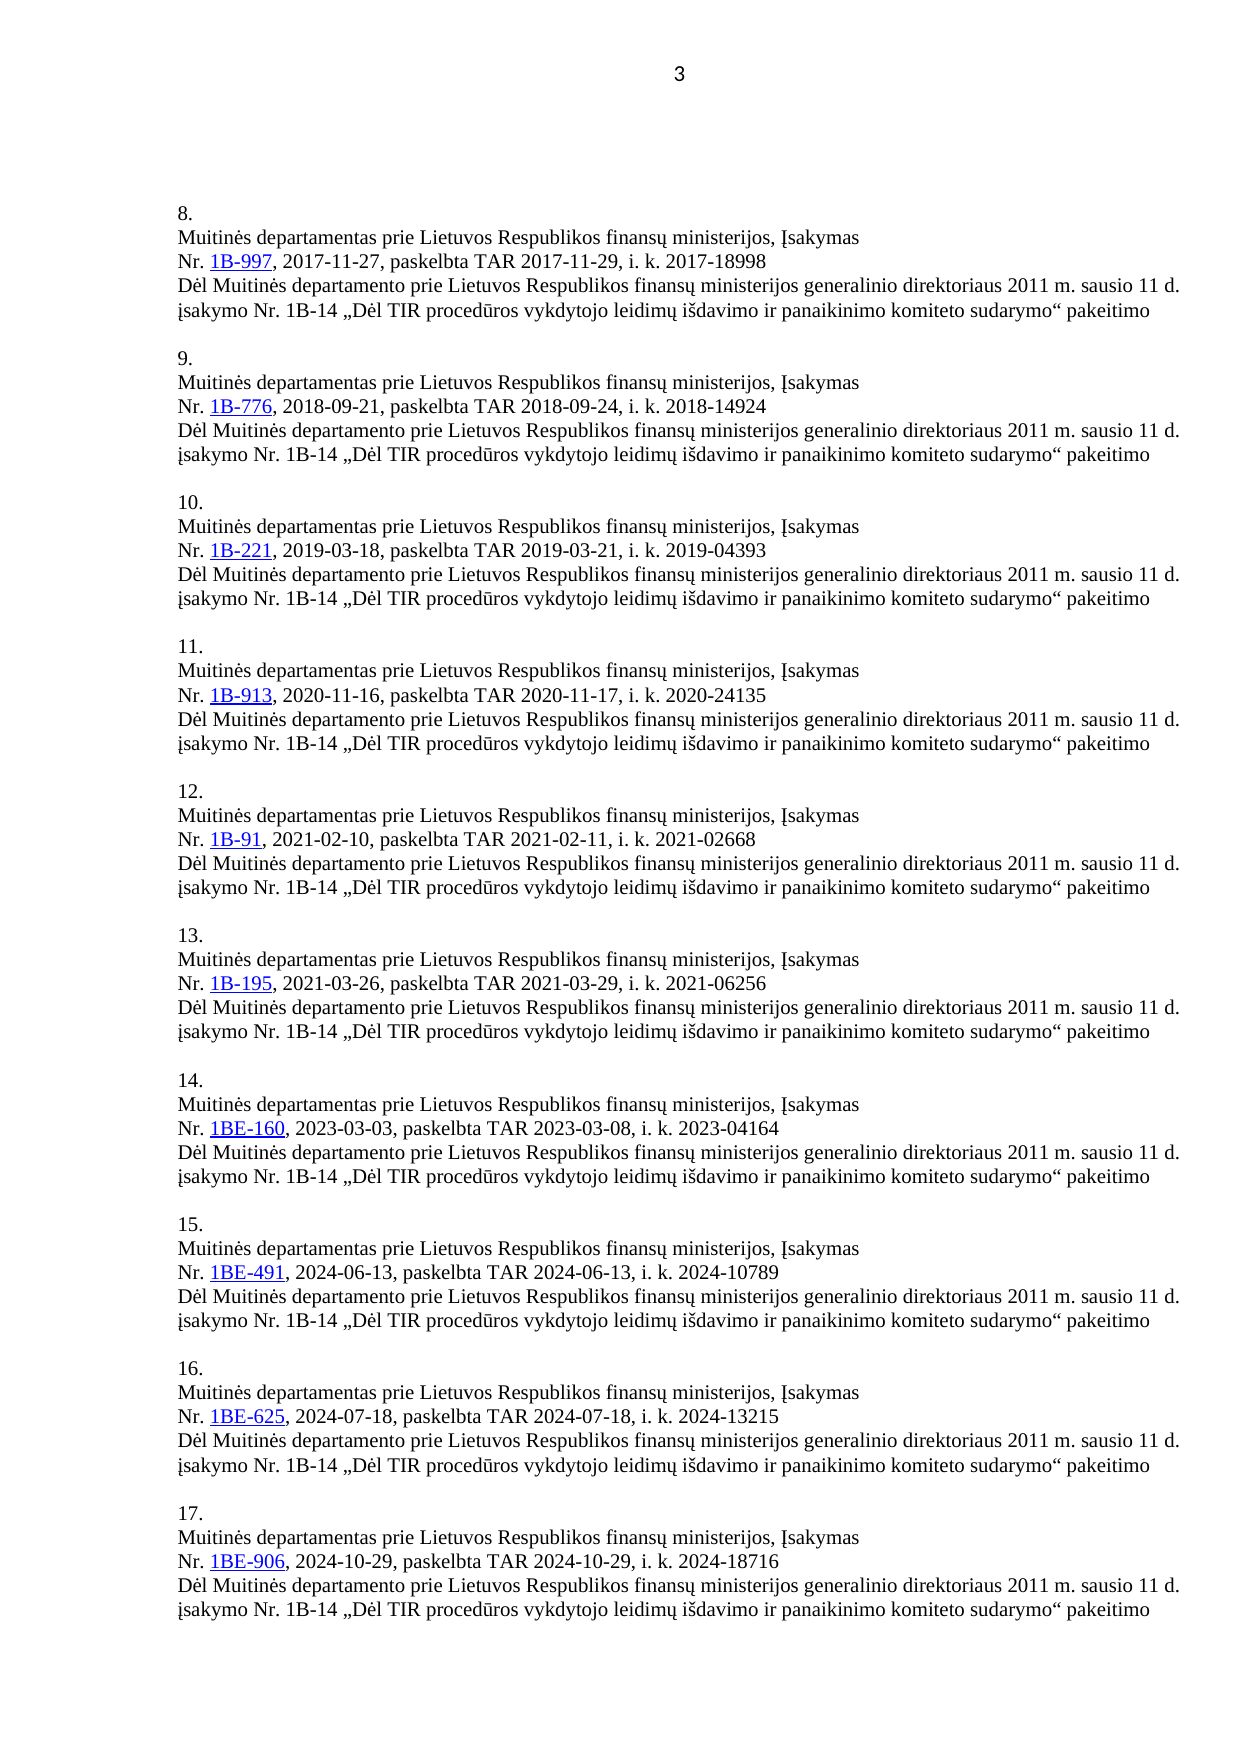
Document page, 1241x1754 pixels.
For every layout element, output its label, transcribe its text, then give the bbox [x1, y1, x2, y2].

text Dėl Muitinės departamento prie Lietuvos Respublikos finansų ministerijos generalinio direktoriaus 2011 m. sausio 11 d. įsakymo Nr. 1B-14 „Dėl TIR procedūros vykdytojo leidimų išdavimo ir panaikinimo komiteto sudarymo“ pakeitimo [177, 1140, 1181, 1188]
text 17. [177, 1501, 1181, 1525]
text Muitinės departamentas prie Lietuvos Respublikos finansų ministerijos, Įsakymas [177, 1525, 1181, 1549]
text Muitinės departamentas prie Lietuvos Respublikos finansų ministerijos, Įsakymas [177, 658, 1181, 682]
text Dėl Muitinės departamento prie Lietuvos Respublikos finansų ministerijos generalinio direktoriaus 2011 m. sausio 11 d. įsakymo Nr. 1B-14 „Dėl TIR procedūros vykdytojo leidimų išdavimo ir panaikinimo komiteto sudarymo“ pakeitimo [177, 1284, 1181, 1332]
text Muitinės departamentas prie Lietuvos Respublikos finansų ministerijos, Įsakymas [177, 225, 1181, 249]
text Dėl Muitinės departamento prie Lietuvos Respublikos finansų ministerijos generalinio direktoriaus 2011 m. sausio 11 d. įsakymo Nr. 1B-14 „Dėl TIR procedūros vykdytojo leidimų išdavimo ir panaikinimo komiteto sudarymo“ pakeitimo [177, 1428, 1181, 1477]
text Muitinės departamentas prie Lietuvos Respublikos finansų ministerijos, Įsakymas [177, 370, 1181, 394]
text Dėl Muitinės departamento prie Lietuvos Respublikos finansų ministerijos generalinio direktoriaus 2011 m. sausio 11 d. įsakymo Nr. 1B-14 „Dėl TIR procedūros vykdytojo leidimų išdavimo ir panaikinimo komiteto sudarymo“ pakeitimo [177, 562, 1181, 610]
text 15. [177, 1212, 1181, 1236]
text Dėl Muitinės departamento prie Lietuvos Respublikos finansų ministerijos generalinio direktoriaus 2011 m. sausio 11 d. įsakymo Nr. 1B-14 „Dėl TIR procedūros vykdytojo leidimų išdavimo ir panaikinimo komiteto sudarymo“ pakeitimo [177, 995, 1181, 1043]
text Dėl Muitinės departamento prie Lietuvos Respublikos finansų ministerijos generalinio direktoriaus 2011 m. sausio 11 d. įsakymo Nr. 1B-14 „Dėl TIR procedūros vykdytojo leidimų išdavimo ir panaikinimo komiteto sudarymo“ pakeitimo [177, 273, 1181, 322]
text Muitinės departamentas prie Lietuvos Respublikos finansų ministerijos, Įsakymas [177, 1236, 1181, 1260]
text Nr. 1B-776, 2018-09-21, paskelbta TAR 2018-09-24, i. k. 2018-14924 [177, 394, 1181, 418]
text Dėl Muitinės departamento prie Lietuvos Respublikos finansų ministerijos generalinio direktoriaus 2011 m. sausio 11 d. įsakymo Nr. 1B-14 „Dėl TIR procedūros vykdytojo leidimų išdavimo ir panaikinimo komiteto sudarymo“ pakeitimo [177, 418, 1181, 466]
text Nr. 1B-913, 2020-11-16, paskelbta TAR 2020-11-17, i. k. 2020-24135 [177, 682, 1181, 707]
text Nr. 1BE-491, 2024-06-13, paskelbta TAR 2024-06-13, i. k. 2024-10789 [177, 1260, 1181, 1284]
text 9. [177, 346, 1181, 370]
text Dėl Muitinės departamento prie Lietuvos Respublikos finansų ministerijos generalinio direktoriaus 2011 m. sausio 11 d. įsakymo Nr. 1B-14 „Dėl TIR procedūros vykdytojo leidimų išdavimo ir panaikinimo komiteto sudarymo“ pakeitimo [177, 707, 1181, 755]
text 8. [177, 201, 1181, 225]
text 11. [177, 634, 1181, 658]
text Muitinės departamentas prie Lietuvos Respublikos finansų ministerijos, Įsakymas [177, 803, 1181, 827]
text Nr. 1B-195, 2021-03-26, paskelbta TAR 2021-03-29, i. k. 2021-06256 [177, 971, 1181, 995]
text 16. [177, 1356, 1181, 1380]
text Dėl Muitinės departamento prie Lietuvos Respublikos finansų ministerijos generalinio direktoriaus 2011 m. sausio 11 d. įsakymo Nr. 1B-14 „Dėl TIR procedūros vykdytojo leidimų išdavimo ir panaikinimo komiteto sudarymo“ pakeitimo [177, 851, 1181, 899]
text 12. [177, 779, 1181, 803]
text 14. [177, 1067, 1181, 1092]
text Muitinės departamentas prie Lietuvos Respublikos finansų ministerijos, Įsakymas [177, 1092, 1181, 1116]
text 10. [177, 490, 1181, 514]
text Muitinės departamentas prie Lietuvos Respublikos finansų ministerijos, Įsakymas [177, 947, 1181, 971]
text Muitinės departamentas prie Lietuvos Respublikos finansų ministerijos, Įsakymas [177, 1380, 1181, 1404]
text Nr. 1BE-906, 2024-10-29, paskelbta TAR 2024-10-29, i. k. 2024-18716 [177, 1549, 1181, 1573]
text Nr. 1BE-160, 2023-03-03, paskelbta TAR 2023-03-08, i. k. 2023-04164 [177, 1116, 1181, 1140]
text 13. [177, 923, 1181, 947]
text Nr. 1B-221, 2019-03-18, paskelbta TAR 2019-03-21, i. k. 2019-04393 [177, 538, 1181, 562]
text Nr. 1B-91, 2021-02-10, paskelbta TAR 2021-02-11, i. k. 2021-02668 [177, 827, 1181, 851]
text Nr. 1BE-625, 2024-07-18, paskelbta TAR 2024-07-18, i. k. 2024-13215 [177, 1404, 1181, 1428]
text Muitinės departamentas prie Lietuvos Respublikos finansų ministerijos, Įsakymas [177, 514, 1181, 538]
text Nr. 1B-997, 2017-11-27, paskelbta TAR 2017-11-29, i. k. 2017-18998 [177, 249, 1181, 273]
text Dėl Muitinės departamento prie Lietuvos Respublikos finansų ministerijos generalinio direktoriaus 2011 m. sausio 11 d. įsakymo Nr. 1B-14 „Dėl TIR procedūros vykdytojo leidimų išdavimo ir panaikinimo komiteto sudarymo“ pakeitimo [177, 1573, 1181, 1621]
